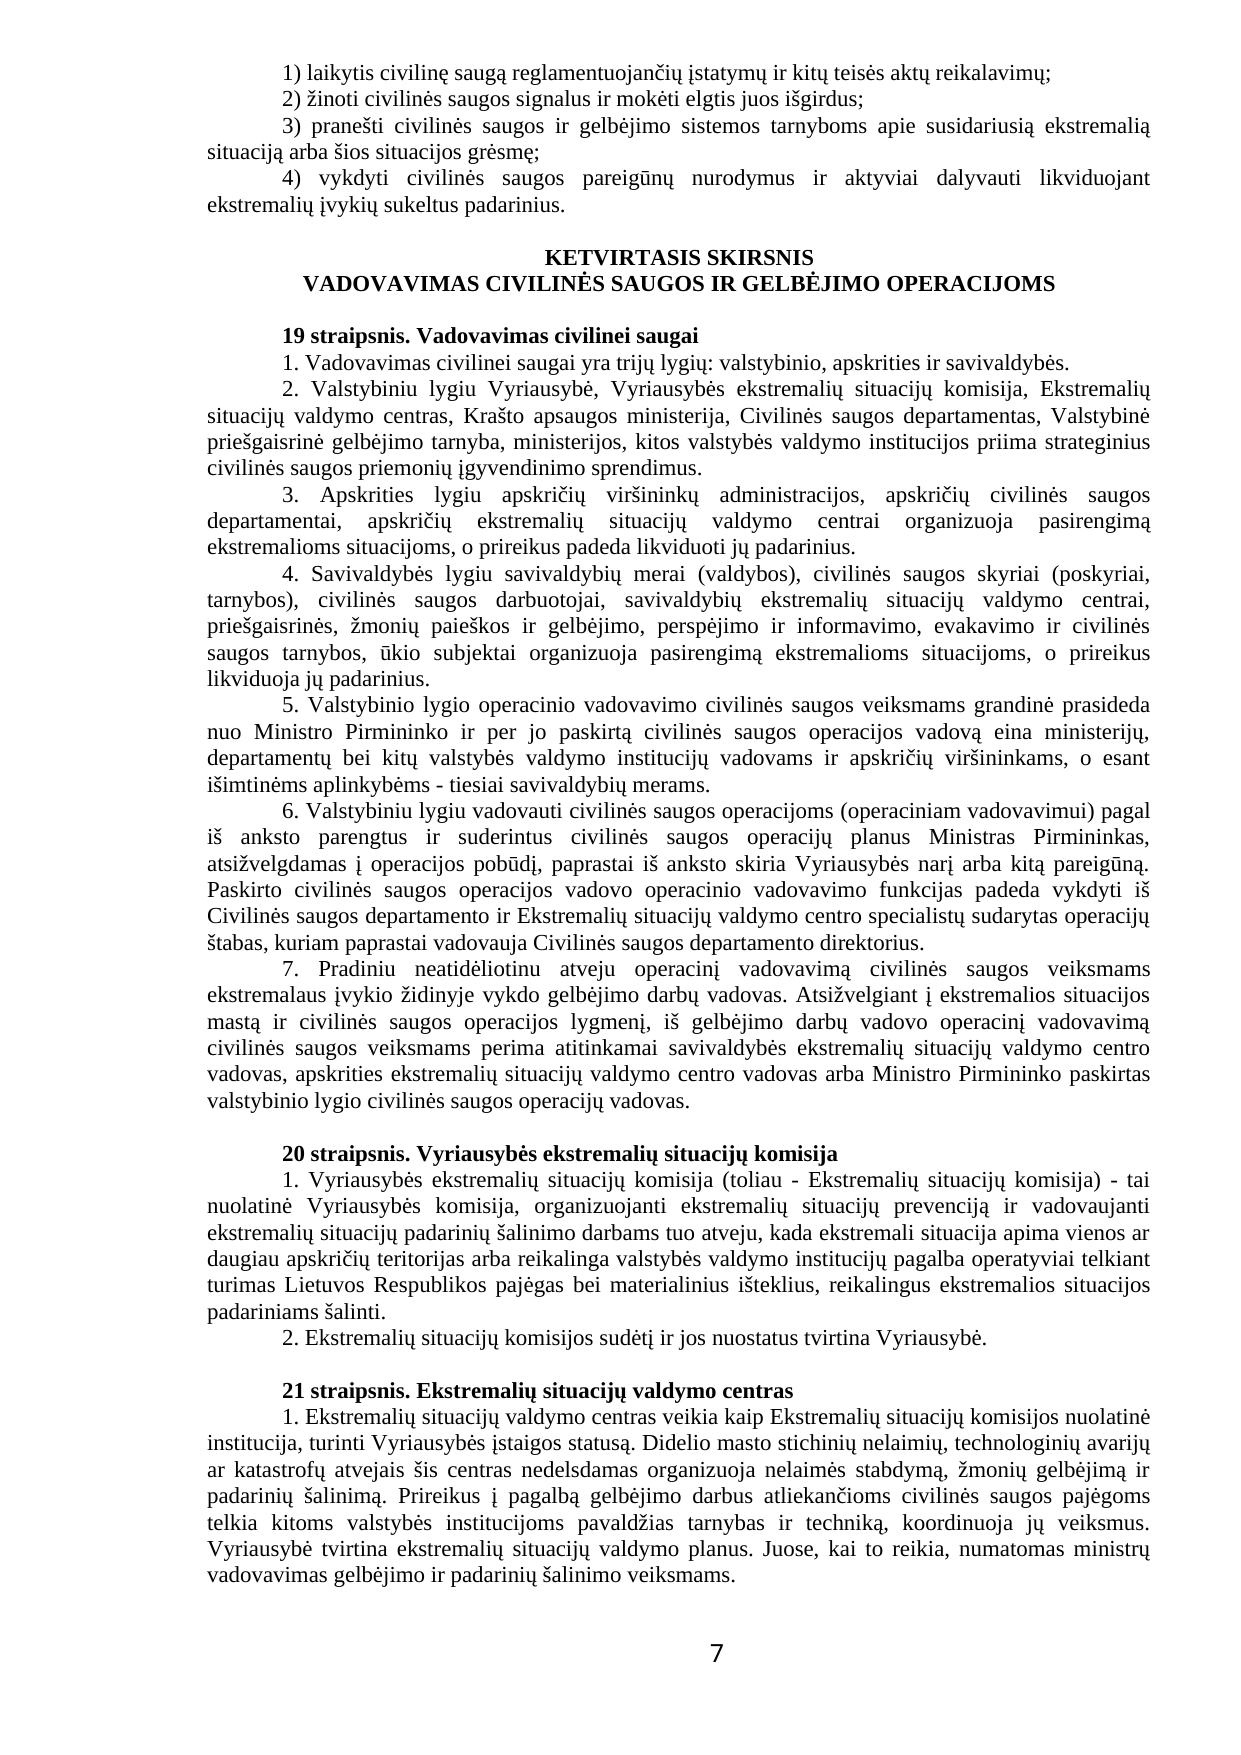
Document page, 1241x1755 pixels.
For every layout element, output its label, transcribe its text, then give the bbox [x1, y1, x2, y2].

text 20 straipsnis. Vyriausybės ekstremalių situacijų komisija [207, 1139, 1152, 1166]
text KETVIRTASIS SKIRSNIS [207, 243, 1152, 270]
text 4) vykdyti civilinės saugos pareigūnų nurodymus ir aktyviai dalyvauti likviduojant ekstremalių įvykių sukeltus padarinius. [207, 164, 1152, 217]
text 3. Apskrities lygiu apskričių viršininkų administracijos, apskričių civilinės saugos departamentai, apskričių ekstremalių situacijų valdymo centrai organizuoja pasirengimą ekstremalioms situacijoms, o prireikus padeda likviduoti jų padarinius. [207, 481, 1152, 560]
text 7. Pradiniu neatidėliotinu atveju operacinį vadovavimą civilinės saugos veiksmams ekstremalaus įvykio židinyje vykdo gelbėjimo darbų vadovas. Atsižvelgiant į ekstremalios situacijos mastą ir civilinės saugos operacijos lygmenį, iš gelbėjimo darbų vadovo operacinį vadovavimą civilinės saugos veiksmams perima atitinkamai savivaldybės ekstremalių situacijų valdymo centro vadovas, apskrities ekstremalių situacijų valdymo centro vadovas arba Ministro Pirmininko paskirtas valstybinio lygio civilinės saugos operacijų vadovas. [207, 955, 1152, 1113]
text VADOVAVIMAS CIVILINĖS SAUGOS ir gelbėjimo OPERACIJOMS [207, 270, 1152, 296]
text 6. Valstybiniu lygiu vadovauti civilinės saugos operacijoms (operaciniam vadovavimui) pagal iš anksto parengtus ir suderintus civilinės saugos operacijų planus Ministras Pirmininkas, atsižvelgdamas į operacijos pobūdį, paprastai iš anksto skiria Vyriausybės narį arba kitą pareigūną. Paskirto civilinės saugos operacijos vadovo operacinio vadovavimo funkcijas padeda vykdyti iš Civilinės saugos departamento ir Ekstremalių situacijų valdymo centro specialistų sudarytas operacijų štabas, kuriam paprastai vadovauja Civilinės saugos departamento direktorius. [207, 797, 1152, 955]
text 1. Ekstremalių situacijų valdymo centras veikia kaip Ekstremalių situacijų komisijos nuolatinė institucija, turinti Vyriausybės įstaigos statusą. Didelio masto stichinių nelaimių, technologinių avarijų ar katastrofų atvejais šis centras nedelsdamas organizuoja nelaimės stabdymą, žmonių gelbėjimą ir padarinių šalinimą. Prireikus į pagalbą gelbėjimo darbus atliekančioms civilinės saugos pajėgoms telkia kitoms valstybės institucijoms pavaldžias tarnybas ir techniką, koordinuoja jų veiksmus. Vyriausybė tvirtina ekstremalių situacijų valdymo planus. Juose, kai to reikia, numatomas ministrų vadovavimas gelbėjimo ir padarinių šalinimo veiksmams. [207, 1403, 1152, 1588]
text 1) laikytis civilinę saugą reglamentuojančių įstatymų ir kitų teisės aktų reikalavimų; [207, 59, 1152, 85]
text 1. Vyriausybės ekstremalių situacijų komisija (toliau - Ekstremalių situacijų komisija) - tai nuolatinė Vyriausybės komisija, organizuojanti ekstremalių situacijų prevenciją ir vadovaujanti ekstremalių situacijų padarinių šalinimo darbams tuo atveju, kada ekstremali situacija apima vienos ar daugiau apskričių teritorijas arba reikalinga valstybės valdymo institucijų pagalba operatyviai telkiant turimas Lietuvos Respublikos pajėgas bei materialinius išteklius, reikalingus ekstremalios situacijos padariniams šalinti. [207, 1166, 1152, 1324]
text 21 straipsnis. Ekstremalių situacijų valdymo centras [207, 1377, 1152, 1403]
text 5. Valstybinio lygio operacinio vadovavimo civilinės saugos veiksmams grandinė prasideda nuo Ministro Pirmininko ir per jo paskirtą civilinės saugos operacijos vadovą eina ministerijų, departamentų bei kitų valstybės valdymo institucijų vadovams ir apskričių viršininkams, o esant išimtinėms aplinkybėms - tiesiai savivaldybių merams. [207, 692, 1152, 797]
text 2. Valstybiniu lygiu Vyriausybė, Vyriausybės ekstremalių situacijų komisija, Ekstremalių situacijų valdymo centras, Krašto apsaugos ministerija, Civilinės saugos departamentas, Valstybinė priešgaisrinė gelbėjimo tarnyba, ministerijos, kitos valstybės valdymo institucijos priima strateginius civilinės saugos priemonių įgyvendinimo sprendimus. [207, 375, 1152, 481]
text 19 straipsnis. Vadovavimas civilinei saugai [207, 323, 1152, 349]
text 2. Ekstremalių situacijų komisijos sudėtį ir jos nuostatus tvirtina Vyriausybė. [207, 1324, 1152, 1350]
text 1. Vadovavimas civilinei saugai yra trijų lygių: valstybinio, apskrities ir savivaldybės. [207, 349, 1152, 375]
text 2) žinoti civilinės saugos signalus ir mokėti elgtis juos išgirdus; [207, 85, 1152, 112]
text 4. Savivaldybės lygiu savivaldybių merai (valdybos), civilinės saugos skyriai (poskyriai, tarnybos), civilinės saugos darbuotojai, savivaldybių ekstremalių situacijų valdymo centrai, priešgaisrinės, žmonių paieškos ir gelbėjimo, perspėjimo ir informavimo, evakavimo ir civilinės saugos tarnybos, ūkio subjektai organizuoja pasirengimą ekstremalioms situacijoms, o prireikus likviduoja jų padarinius. [207, 560, 1152, 692]
text 3) pranešti civilinės saugos ir gelbėjimo sistemos tarnyboms apie susidariusią ekstremalią situaciją arba šios situacijos grėsmę; [207, 112, 1152, 164]
